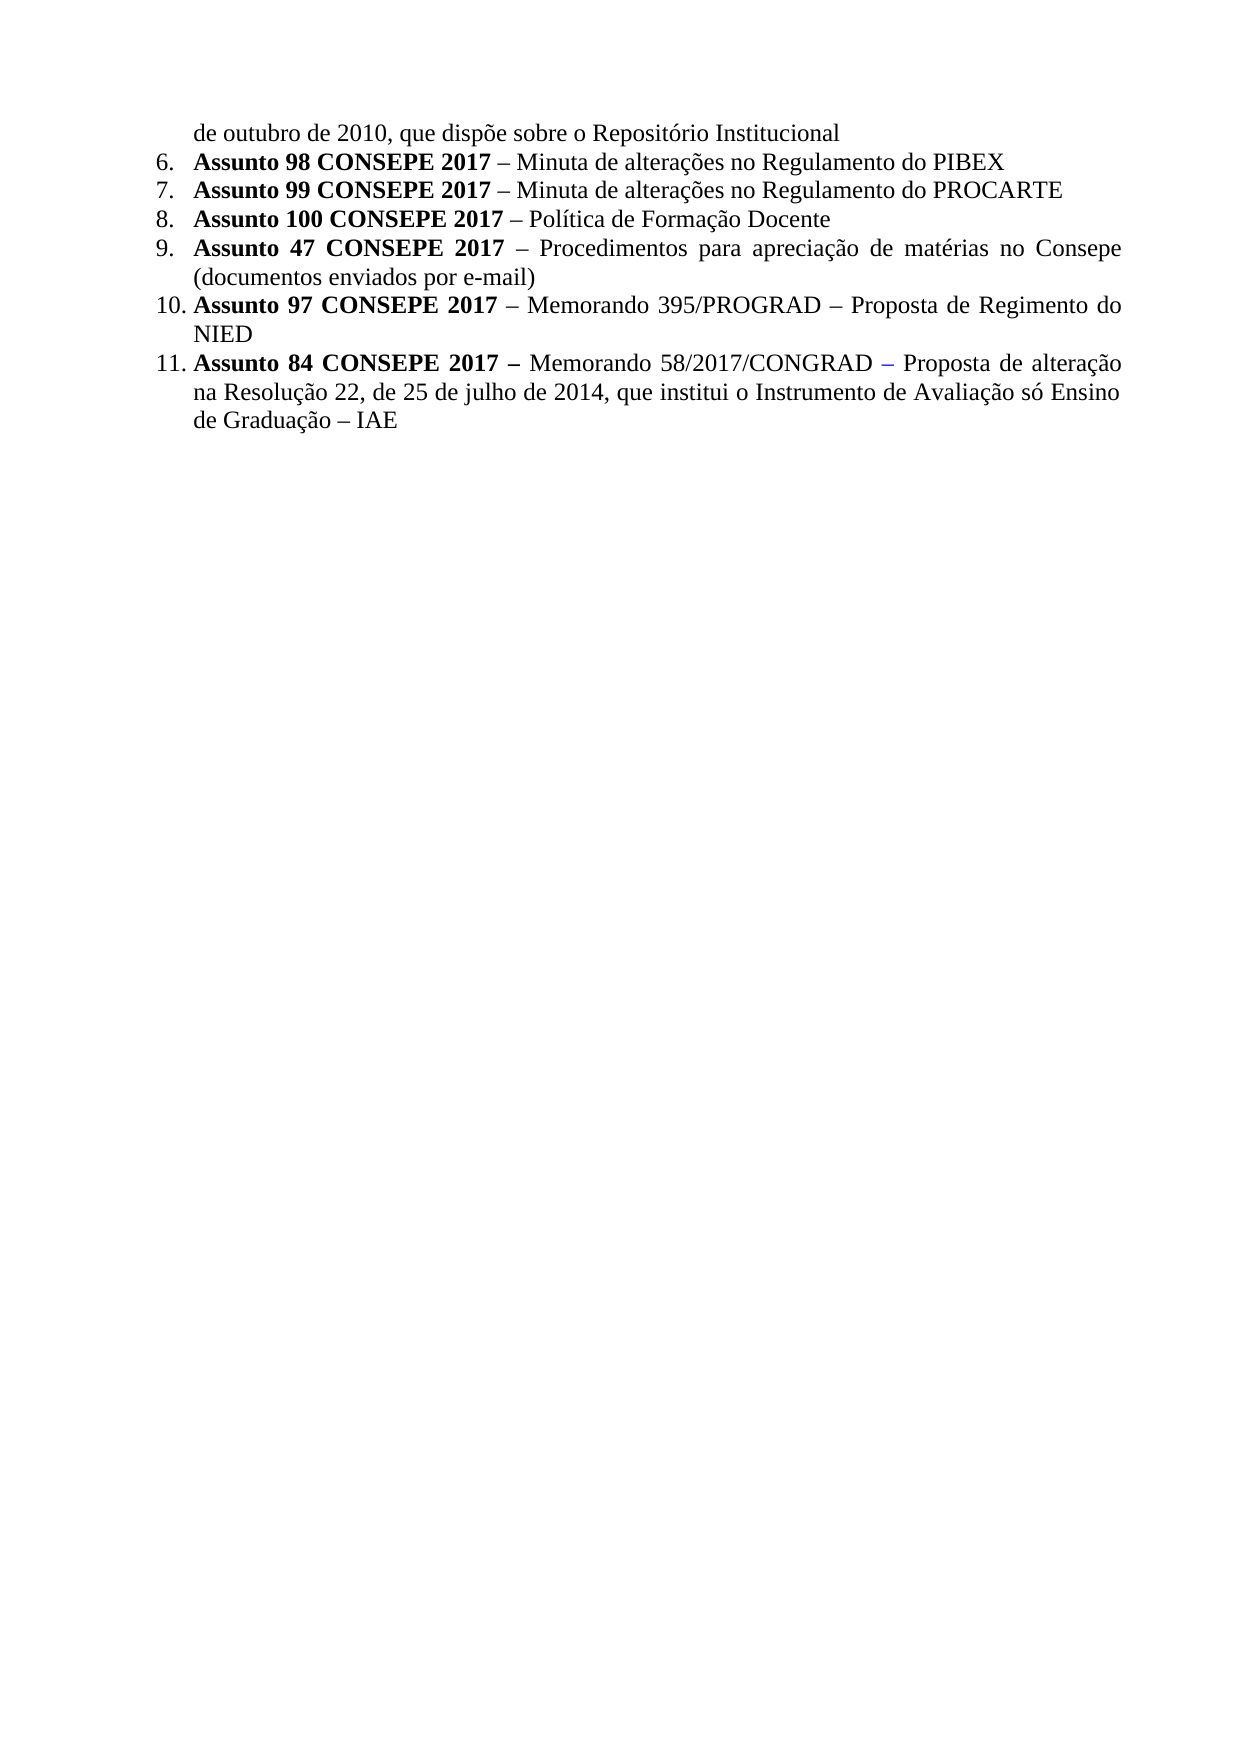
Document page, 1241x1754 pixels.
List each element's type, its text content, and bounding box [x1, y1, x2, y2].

list Assunto 47 CONSEPE 2017 – Procedimentos para apreciação de matérias no Consepe (documentos enviados por e-mail) [156, 233, 1122, 291]
list Assunto 97 CONSEPE 2017 – Memorando 395/PROGRAD – Proposta de Regimento do NIED [156, 291, 1122, 348]
list Assunto 98 CONSEPE 2017 – Minuta de alterações no Regulamento do PIBEX [156, 147, 1122, 176]
list Assunto 84 CONSEPE 2017 – Memorando 58/2017/CONGRAD – Proposta de alteração na Resolução 22, de 25 de julho de 2014, que institui o Instrumento de Avaliação só Ensino de Graduação – IAE [156, 348, 1122, 434]
list de outubro de 2010, que dispõe sobre o Repositório Institucional [156, 118, 1122, 147]
list Assunto 99 CONSEPE 2017 – Minuta de alterações no Regulamento do PROCARTE [156, 176, 1122, 204]
list Assunto 100 CONSEPE 2017 – Política de Formação Docente [156, 204, 1122, 233]
